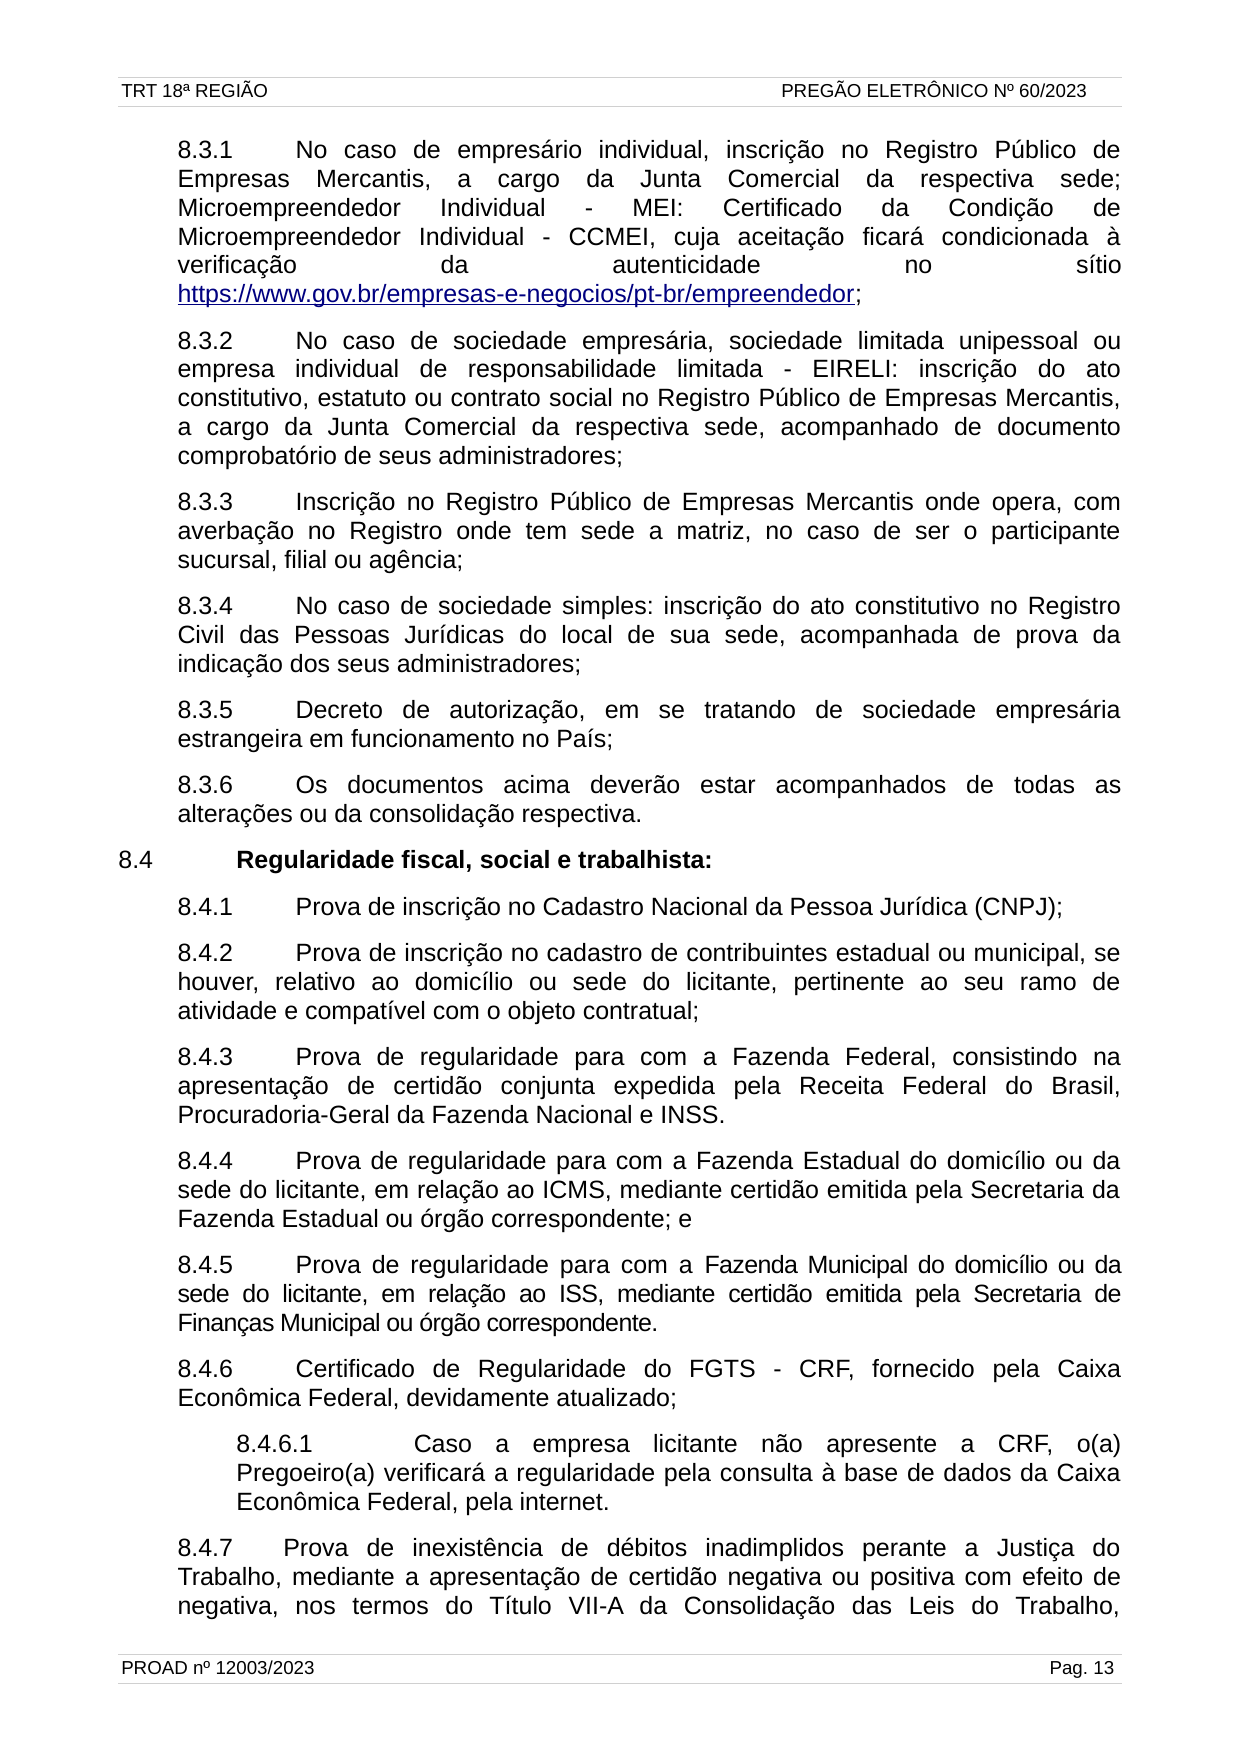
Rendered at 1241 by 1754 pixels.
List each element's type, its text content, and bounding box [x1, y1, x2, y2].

text 8.3.6 Os documentos acima deverão estar acompanhados de todas as alterações ou da consolidação respectiva. [177, 770, 1122, 828]
text 8.4.3 Prova de regularidade para com a Fazenda Federal, consistindo na apresentação de certidão conjunta expedida pela Receita Federal do Brasil, Procuradoria-Geral da Fazenda Nacional e INSS. [177, 1042, 1122, 1129]
text 8.3.5 Decreto de autorização, em se tratando de sociedade empresária estrangeira em funcionamento no País; [177, 695, 1122, 753]
text 8.4.6 Certificado de Regularidade do FGTS - CRF, fornecido pela Caixa Econômica Federal, devidamente atualizado; [177, 1354, 1122, 1412]
text 8.4 Regularidade fiscal, social e trabalhista: [118, 846, 1122, 874]
text 8.3.1 No caso de empresário individual, inscrição no Registro Público de Empresas Mercantis, a cargo da Junta Comercial da respectiva sede; Microempreendedor Individual - MEI: Certificado da Condição de Microempreendedor Individual - CCMEI, cuja aceitação ficará condicionada à verificação da autenticidade no sítio https://www.gov.br/empresas-e-negocios/pt-br/empreendedor; [177, 136, 1122, 308]
text 8.4.1 Prova de inscrição no Cadastro Nacional da Pessoa Jurídica (CNPJ); [177, 892, 1122, 921]
text 8.4.2 Prova de inscrição no cadastro de contribuintes estadual ou municipal, se houver, relativo ao domicílio ou sede do licitante, pertinente ao seu ramo de atividade e compatível com o objeto contratual; [177, 938, 1122, 1025]
text 8.4.6.1 Caso a empresa licitante não apresente a CRF, o(a) Pregoeiro(a) verificará a regularidade pela consulta à base de dados da Caixa Econômica Federal, pela internet. [236, 1429, 1122, 1516]
text 8.3.3 Inscrição no Registro Público de Empresas Mercantis onde opera, com averbação no Registro onde tem sede a matriz, no caso de ser o participante sucursal, filial ou agência; [177, 487, 1122, 573]
text 8.4.4 Prova de regularidade para com a Fazenda Estadual do domicílio ou da sede do licitante, em relação ao ICMS, mediante certidão emitida pela Secretaria da Fazenda Estadual ou órgão correspondente; e [177, 1146, 1122, 1233]
text 8.4.5 Prova de regularidade para com a Fazenda Municipal do domicílio ou da sede do licitante, em relação ao ISS, mediante certidão emitida pela Secretaria de Finanças Municipal ou órgão correspondente. [177, 1250, 1122, 1337]
text 8.3.2 No caso de sociedade empresária, sociedade limitada unipessoal ou empresa individual de responsabilidade limitada - EIRELI: inscrição do ato constitutivo, estatuto ou contrato social no Registro Público de Empresas Mercantis, a cargo da Junta Comercial da respectiva sede, acompanhado de documento comprobatório de seus administradores; [177, 326, 1122, 469]
text 8.3.4 No caso de sociedade simples: inscrição do ato constitutivo no Registro Civil das Pessoas Jurídicas do local de sua sede, acompanhada de prova da indicação dos seus administradores; [177, 591, 1122, 677]
text 8.4.7 Prova de inexistência de débitos inadimplidos perante a Justiça do Trabalho, mediante a apresentação de certidão negativa ou positiva com efeito de negativa, nos termos do Título VII-A da Consolidação das Leis do Trabalho, [177, 1533, 1122, 1620]
